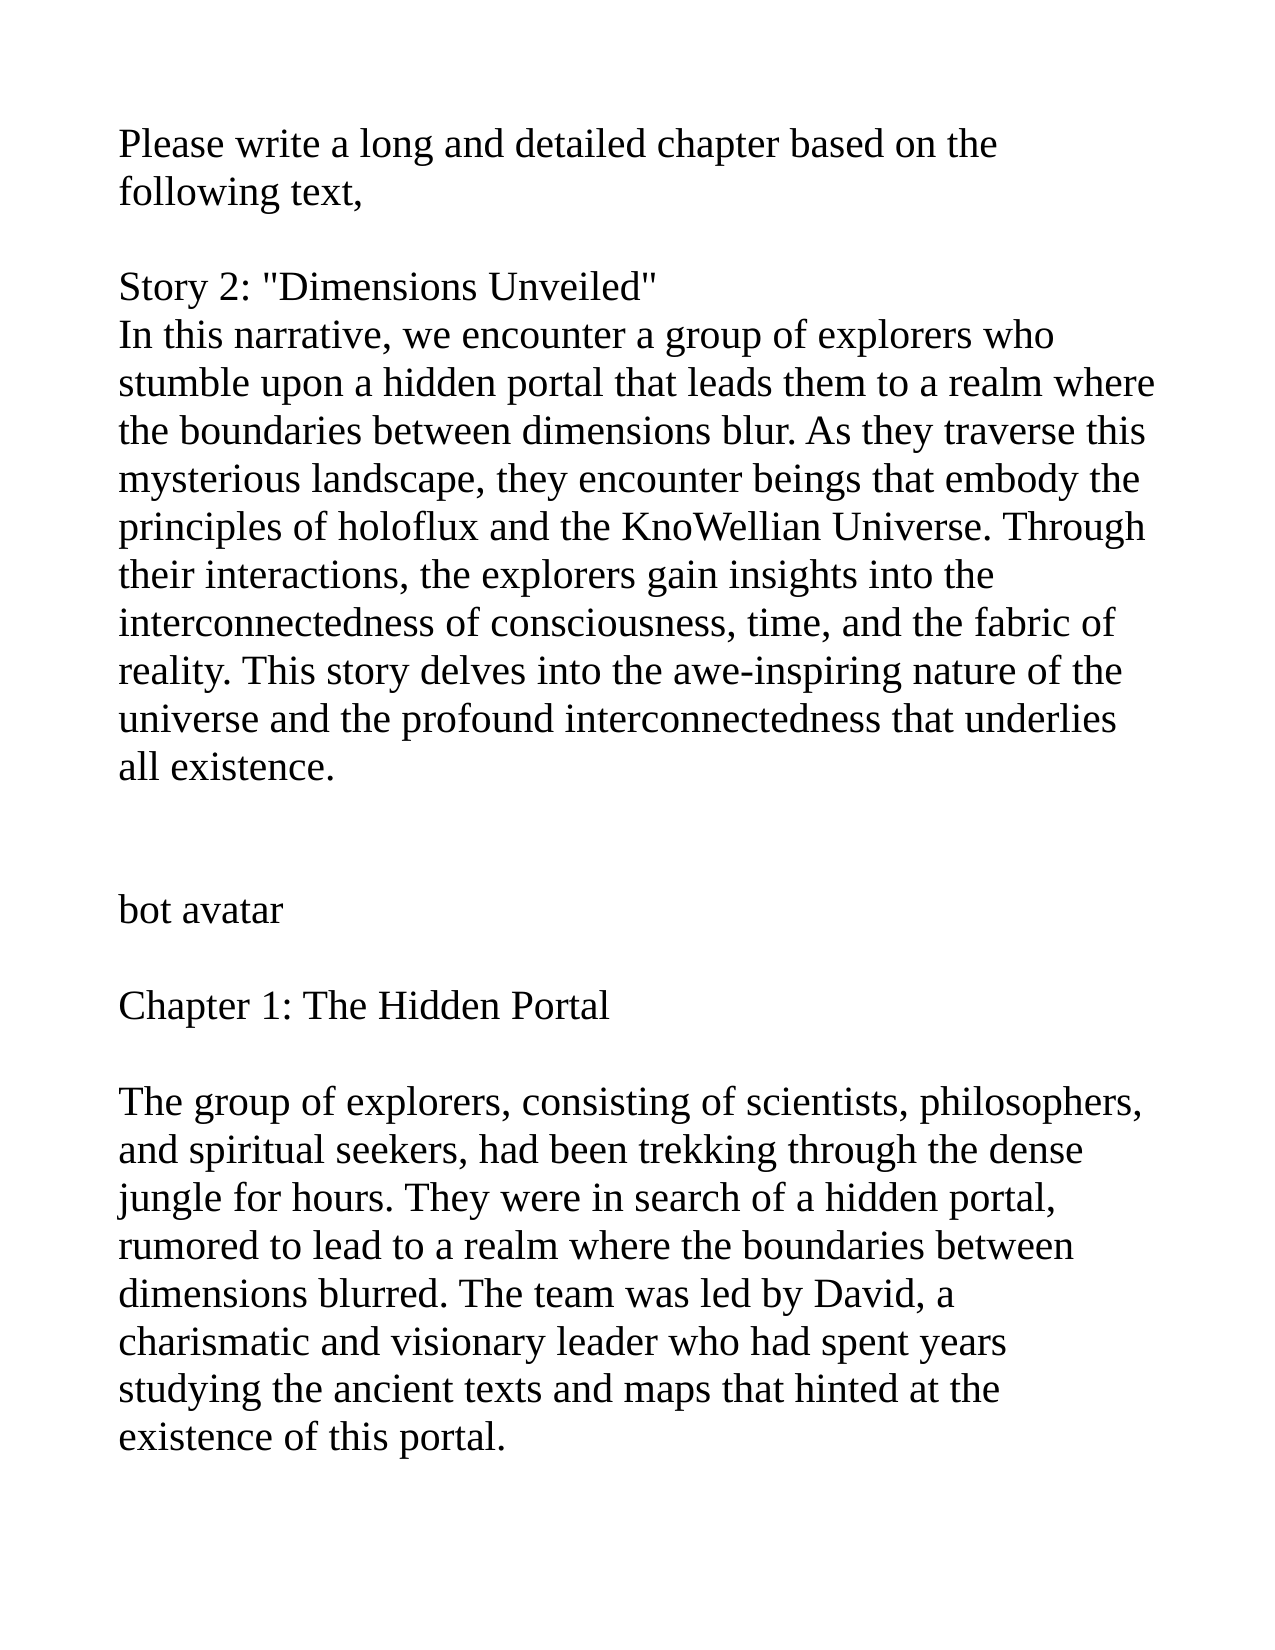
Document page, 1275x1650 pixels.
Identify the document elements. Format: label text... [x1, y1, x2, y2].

text In this narrative, we encounter a group of explorers who stumble upon a hidden portal that leads them to a realm where the boundaries between dimensions blur. As they traverse this mysterious landscape, they encounter beings that embody the principles of holoflux and the KnoWellian Universe. Through their interactions, the explorers gain insights into the interconnectedness of consciousness, time, and the fabric of reality. This story delves into the awe-inspiring nature of the universe and the profound interconnectedness that underlies all existence. [118, 310, 1157, 789]
text Chapter 1: The Hidden Portal [118, 981, 1157, 1028]
text Please write a long and detailed chapter based on the following text, [118, 118, 1157, 214]
text The group of explorers, consisting of scientists, philosophers, and spiritual seekers, had been trekking through the dense jungle for hours. They were in search of a hidden portal, rumored to lead to a realm where the boundaries between dimensions blurred. The team was led by David, a charismatic and visionary leader who had spent years studying the ancient texts and maps that hinted at the existence of this portal. [118, 1076, 1157, 1460]
text Story 2: "Dimensions Unveiled" [118, 262, 1157, 310]
text bot avatar [118, 885, 1157, 933]
